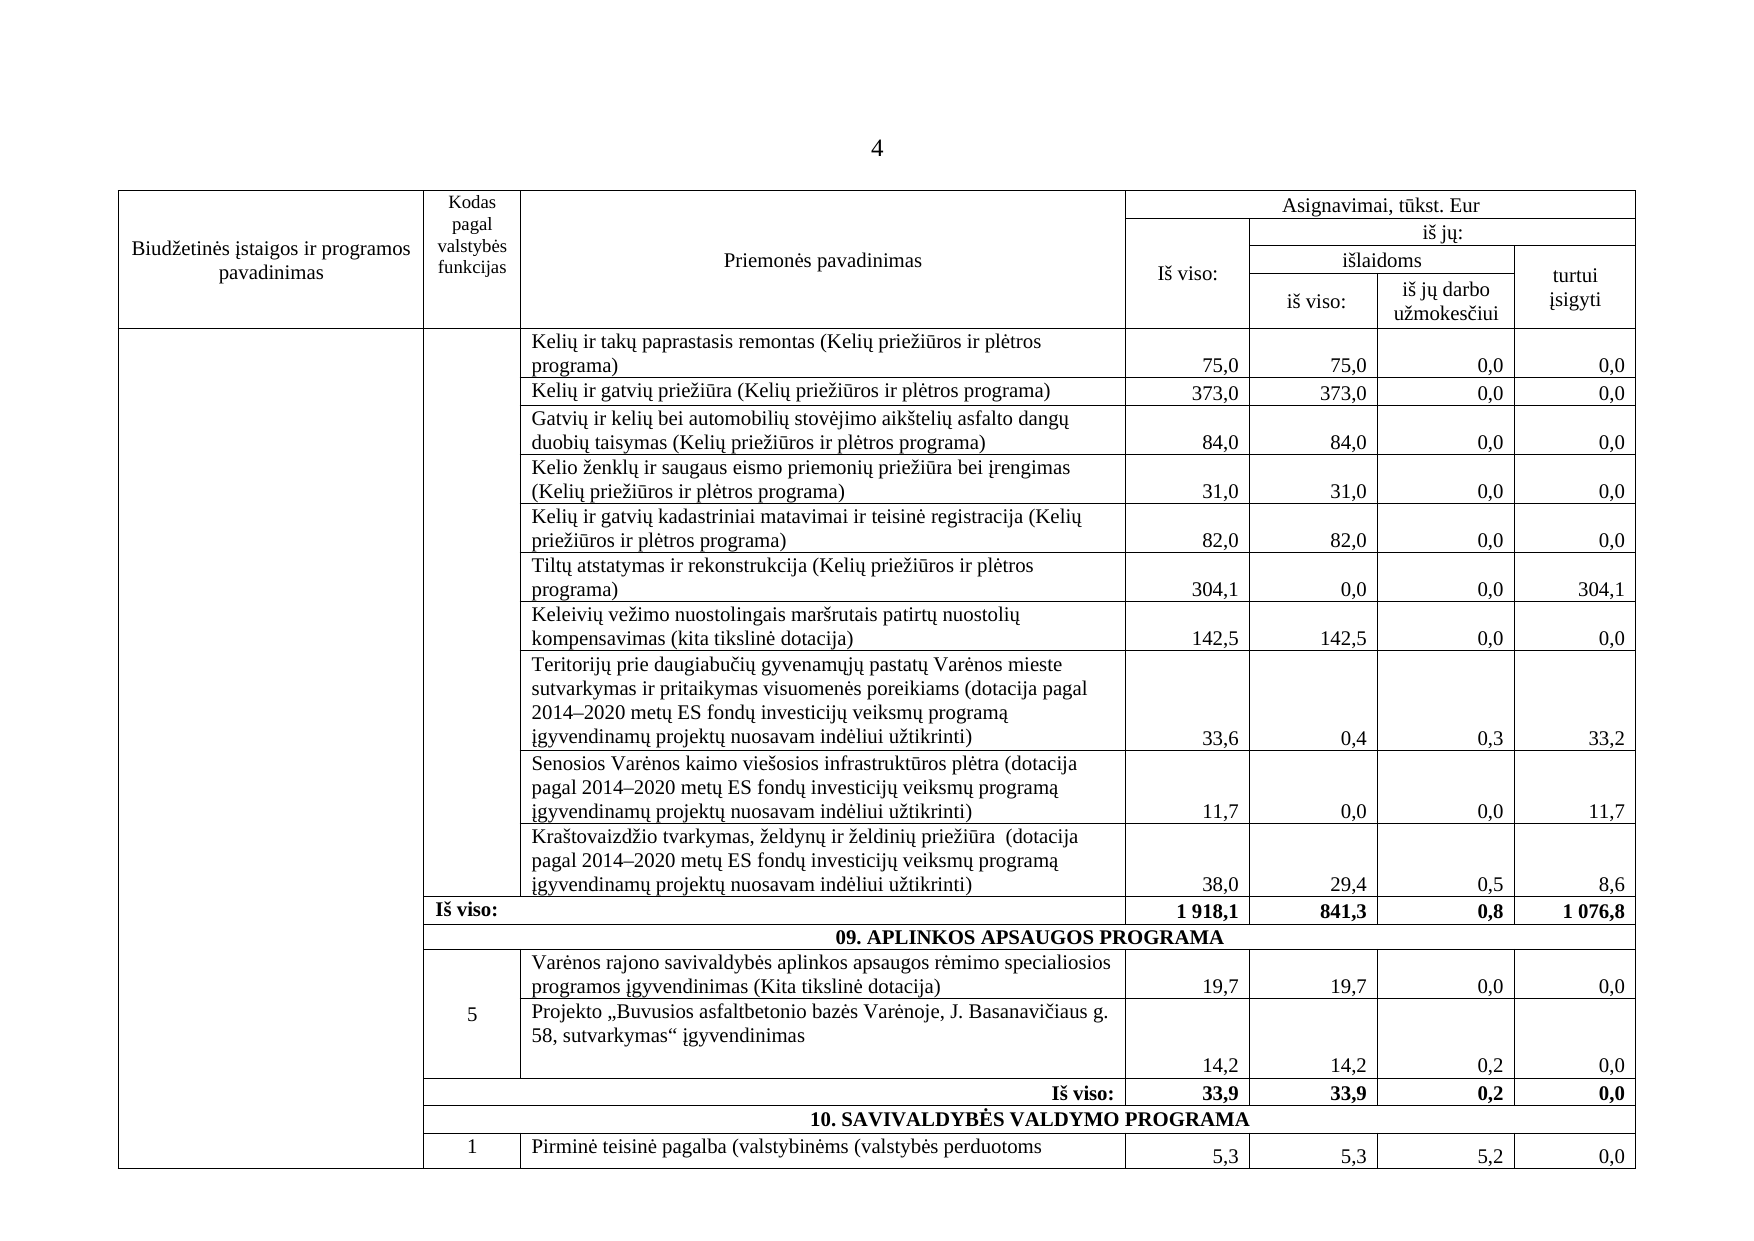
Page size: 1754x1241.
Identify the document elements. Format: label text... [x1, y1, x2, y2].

table_cell 14,2 [1126, 999, 1249, 1077]
table_cell 29,4 [1250, 824, 1377, 896]
table_cell 5,2 [1378, 1134, 1514, 1168]
table_cell 75,0 [1126, 329, 1249, 377]
table_cell 31,0 [1250, 455, 1377, 503]
table_cell 33,2 [1515, 651, 1635, 749]
table_cell 0,0 [1515, 406, 1635, 454]
table_cell 0,0 [1378, 950, 1514, 998]
table_cell 14,2 [1250, 999, 1377, 1077]
table_cell 31,0 [1126, 455, 1249, 503]
table_cell 304,1 [1126, 553, 1249, 601]
table_cell 0,4 [1250, 651, 1377, 749]
table_header Kodas pagal valstybės funkcijas [424, 191, 520, 328]
table_cell Kelių ir gatvių priežiūra (Kelių priežiūros ir plėtros programa) [521, 378, 1125, 404]
table_cell 33,9 [1250, 1079, 1377, 1105]
table_cell Gatvių ir kelių bei automobilių stovėjimo aikštelių asfalto dangų duobių taisymas (Kelių priežiūros ir plėtros programa) [521, 406, 1125, 454]
table_cell 0,0 [1515, 950, 1635, 998]
table_cell 5,3 [1250, 1134, 1377, 1168]
table_cell 0,0 [1378, 378, 1514, 404]
table_header Priemonės pavadinimas [521, 191, 1125, 328]
table_cell 0,0 [1515, 1079, 1635, 1105]
table_cell 373,0 [1250, 378, 1377, 404]
table_cell Kelių ir takų paprastasis remontas (Kelių priežiūros ir plėtros programa) [521, 329, 1125, 377]
table_cell iš viso: [1250, 274, 1377, 328]
table_cell 304,1 [1515, 553, 1635, 601]
table_cell 33,9 [1126, 1079, 1249, 1105]
table_header Biudžetinės įstaigos ir programos pavadinimas [119, 191, 423, 328]
table_cell 0,2 [1378, 999, 1514, 1077]
table_cell 19,7 [1126, 950, 1249, 998]
table_cell iš jų darbo užmokesčiui [1378, 274, 1514, 328]
table_cell 1 918,1 [1126, 897, 1249, 923]
table_cell 0,0 [1515, 999, 1635, 1077]
table_cell 142,5 [1250, 602, 1377, 650]
table_cell 1 [424, 1134, 520, 1168]
table_cell Teritorijų prie daugiabučių gyvenamųjų pastatų Varėnos mieste sutvarkymas ir pritaikymas visuomenės poreikiams (dotacija pagal 2014–2020 metų ES fondų investicijų veiksmų programą įgyvendinamų projektų nuosavam indėliui užtikrinti) [521, 651, 1125, 749]
table_cell 0,0 [1378, 602, 1514, 650]
table_cell 0,0 [1378, 751, 1514, 823]
table_cell Senosios Varėnos kaimo viešosios infrastruktūros plėtra (dotacija pagal 2014–2020 metų ES fondų investicijų veiksmų programą įgyvendinamų projektų nuosavam indėliui užtikrinti) [521, 751, 1125, 823]
table_cell 82,0 [1250, 504, 1377, 552]
table_cell Tiltų atstatymas ir rekonstrukcija (Kelių priežiūros ir plėtros programa) [521, 553, 1125, 601]
table_cell 8,6 [1515, 824, 1635, 896]
table_cell Iš viso: [1126, 219, 1249, 328]
table_cell [520, 897, 1125, 923]
table_cell 0,8 [1378, 897, 1514, 923]
table_cell 75,0 [1250, 329, 1377, 377]
table_cell 38,0 [1126, 824, 1249, 896]
table_cell 841,3 [1250, 897, 1377, 923]
table_cell Pirminė teisinė pagalba (valstybinėms (valstybės perduotoms [521, 1134, 1125, 1168]
table_cell 0,0 [1378, 455, 1514, 503]
table_cell 09. APLINKOS APSAUGOS PROGRAMA [424, 925, 1635, 949]
table_cell 5 [424, 950, 520, 1077]
table_header Asignavimai, tūkst. Eur [1126, 191, 1635, 218]
table_cell Keleivių vežimo nuostolingais maršrutais patirtų nuostolių kompensavimas (kita tikslinė dotacija) [521, 602, 1125, 650]
table_cell Kelio ženklų ir saugaus eismo priemonių priežiūra bei įrengimas (Kelių priežiūros ir plėtros programa) [521, 455, 1125, 503]
table_cell 0,0 [1378, 504, 1514, 552]
table_cell Iš viso: [424, 897, 520, 923]
table_cell [119, 329, 423, 1168]
table_cell 11,7 [1126, 751, 1249, 823]
table_cell 0,0 [1378, 406, 1514, 454]
table_cell 0,0 [1515, 602, 1635, 650]
table_cell iš jų: [1250, 219, 1635, 245]
table_cell 84,0 [1250, 406, 1377, 454]
table_cell 10. SAVIVALDYBĖS VALDYMO PROGRAMA [424, 1106, 1635, 1132]
table_cell išlaidoms [1250, 246, 1514, 273]
table_cell 1 076,8 [1515, 897, 1635, 923]
table_cell [424, 329, 520, 896]
table_cell 0,0 [1250, 751, 1377, 823]
table_cell 0,0 [1515, 455, 1635, 503]
table_cell 5,3 [1126, 1134, 1249, 1168]
table_cell 0,0 [1378, 553, 1514, 601]
table_cell 0,3 [1378, 651, 1514, 749]
table_cell Kelių ir gatvių kadastriniai matavimai ir teisinė registracija (Kelių priežiūros ir plėtros programa) [521, 504, 1125, 552]
table_cell 0,5 [1378, 824, 1514, 896]
table_cell 11,7 [1515, 751, 1635, 823]
table_cell Iš viso: [424, 1079, 1125, 1105]
table_cell 373,0 [1126, 378, 1249, 404]
table_cell 0,0 [1515, 329, 1635, 377]
table_cell 0,0 [1515, 378, 1635, 404]
table_cell turtui įsigyti [1515, 246, 1635, 328]
table_cell Kraštovaizdžio tvarkymas, želdynų ir želdinių priežiūra (dotacija pagal 2014–2020 metų ES fondų investicijų veiksmų programą įgyvendinamų projektų nuosavam indėliui užtikrinti) [521, 824, 1125, 896]
table_cell Projekto „Buvusios asfaltbetonio bazės Varėnoje, J. Basanavičiaus g. 58, sutvarkymas“ įgyvendinimas [521, 999, 1125, 1077]
table_cell 82,0 [1126, 504, 1249, 552]
table_cell 0,0 [1378, 329, 1514, 377]
table_cell 84,0 [1126, 406, 1249, 454]
table_cell 0,0 [1515, 1134, 1635, 1168]
table_cell 0,2 [1378, 1079, 1514, 1105]
table_cell 33,6 [1126, 651, 1249, 749]
table_cell 0,0 [1250, 553, 1377, 601]
table_cell 0,0 [1515, 504, 1635, 552]
table_cell 19,7 [1250, 950, 1377, 998]
table_cell 142,5 [1126, 602, 1249, 650]
table_cell Varėnos rajono savivaldybės aplinkos apsaugos rėmimo specialiosios programos įgyvendinimas (Kita tikslinė dotacija) [521, 950, 1125, 998]
